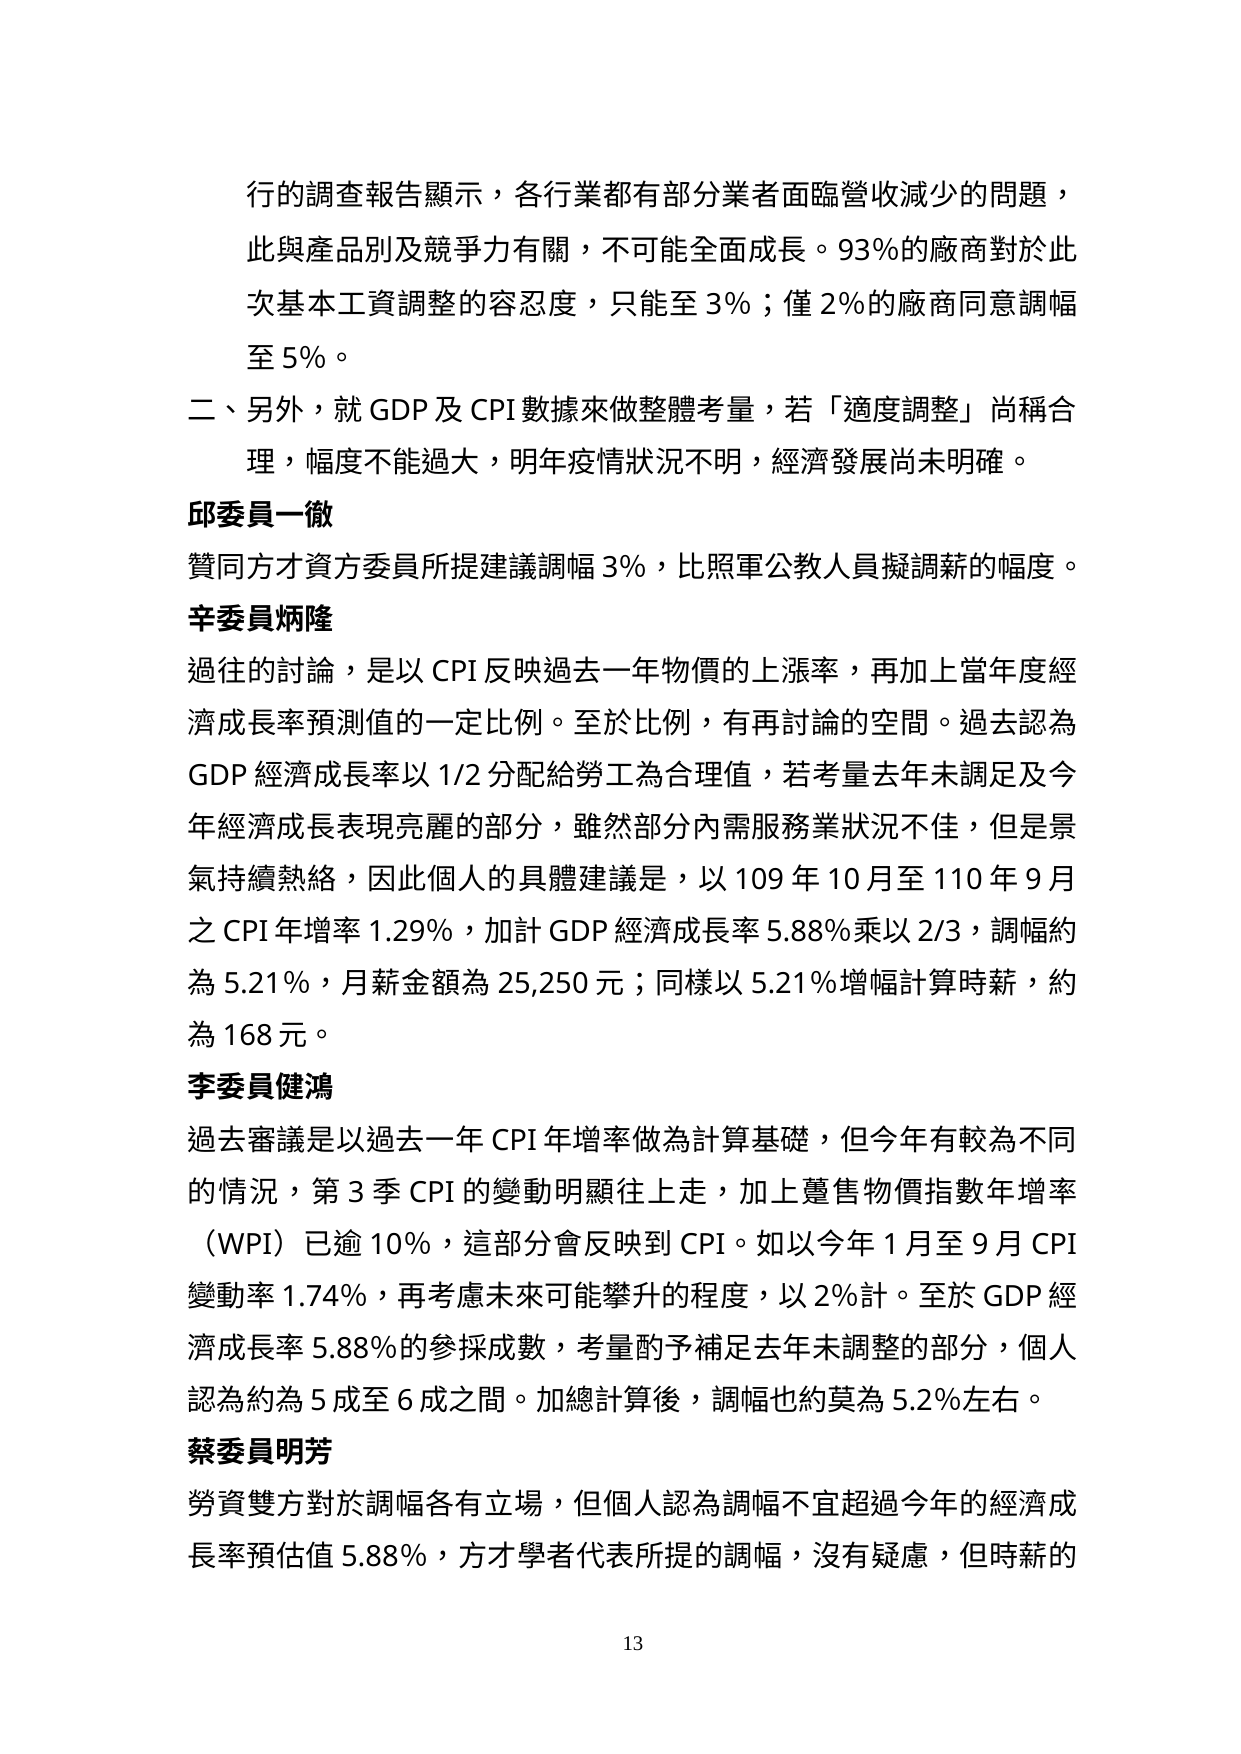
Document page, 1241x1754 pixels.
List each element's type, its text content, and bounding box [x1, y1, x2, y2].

text 蔡委員明芳 [187, 1421, 1078, 1473]
text 二、另外，就GDP及CPI數據來做整體考量，若「適度調整」尚稱合理，幅度不能過大，明年疫情狀況不明，經濟發展尚未明確。 [187, 379, 1078, 483]
text 辛委員炳隆 [187, 587, 1078, 639]
text 勞資雙方對於調幅各有立場，但個人認為調幅不宜超過今年的經濟成長率預估值5.88％，方才學者代表所提的調幅，沒有疑慮，但時薪的 [187, 1473, 1078, 1577]
text 過往的討論，是以CPI反映過去一年物價的上漲率，再加上當年度經濟成長率預測值的一定比例。至於比例，有再討論的空間。過去認為GDP經濟成長率以1/2分配給勞工為合理值，若考量去年未調足及今年經濟成長表現亮麗的部分，雖然部分內需服務業狀況不佳，但是景氣持續熱絡，因此個人的具體建議是，以109年10月至110年9月之CPI年增率1.29％，加計GDP經濟成長率5.88％乘以2/3，調幅約為5.21％，月薪金額為25,250元；同樣以5.21％增幅計算時薪，約為168元。 [187, 639, 1078, 1056]
text 行的調查報告顯示，各行業都有部分業者面臨營收減少的問題，此與產品別及競爭力有關，不可能全面成長。93％的廠商對於此次基本工資調整的容忍度，只能至3％；僅2％的廠商同意調幅至5％。 [187, 162, 1078, 379]
text 李委員健鴻 [187, 1056, 1078, 1108]
text 邱委員一徹 [187, 483, 1078, 535]
text 過去審議是以過去一年CPI年增率做為計算基礎，但今年有較為不同的情況，第3季CPI的變動明顯往上走，加上躉售物價指數年增率（WPI）已逾10％，這部分會反映到CPI。如以今年1月至9月CPI變動率1.74％，再考慮未來可能攀升的程度，以2％計。至於GDP經濟成長率5.88％的參採成數，考量酌予補足去年未調整的部分，個人認為約為5成至6成之間。加總計算後，調幅也約莫為5.2％左右。 [187, 1108, 1078, 1421]
text 贊同方才資方委員所提建議調幅3％，比照軍公教人員擬調薪的幅度。 [187, 535, 1078, 587]
